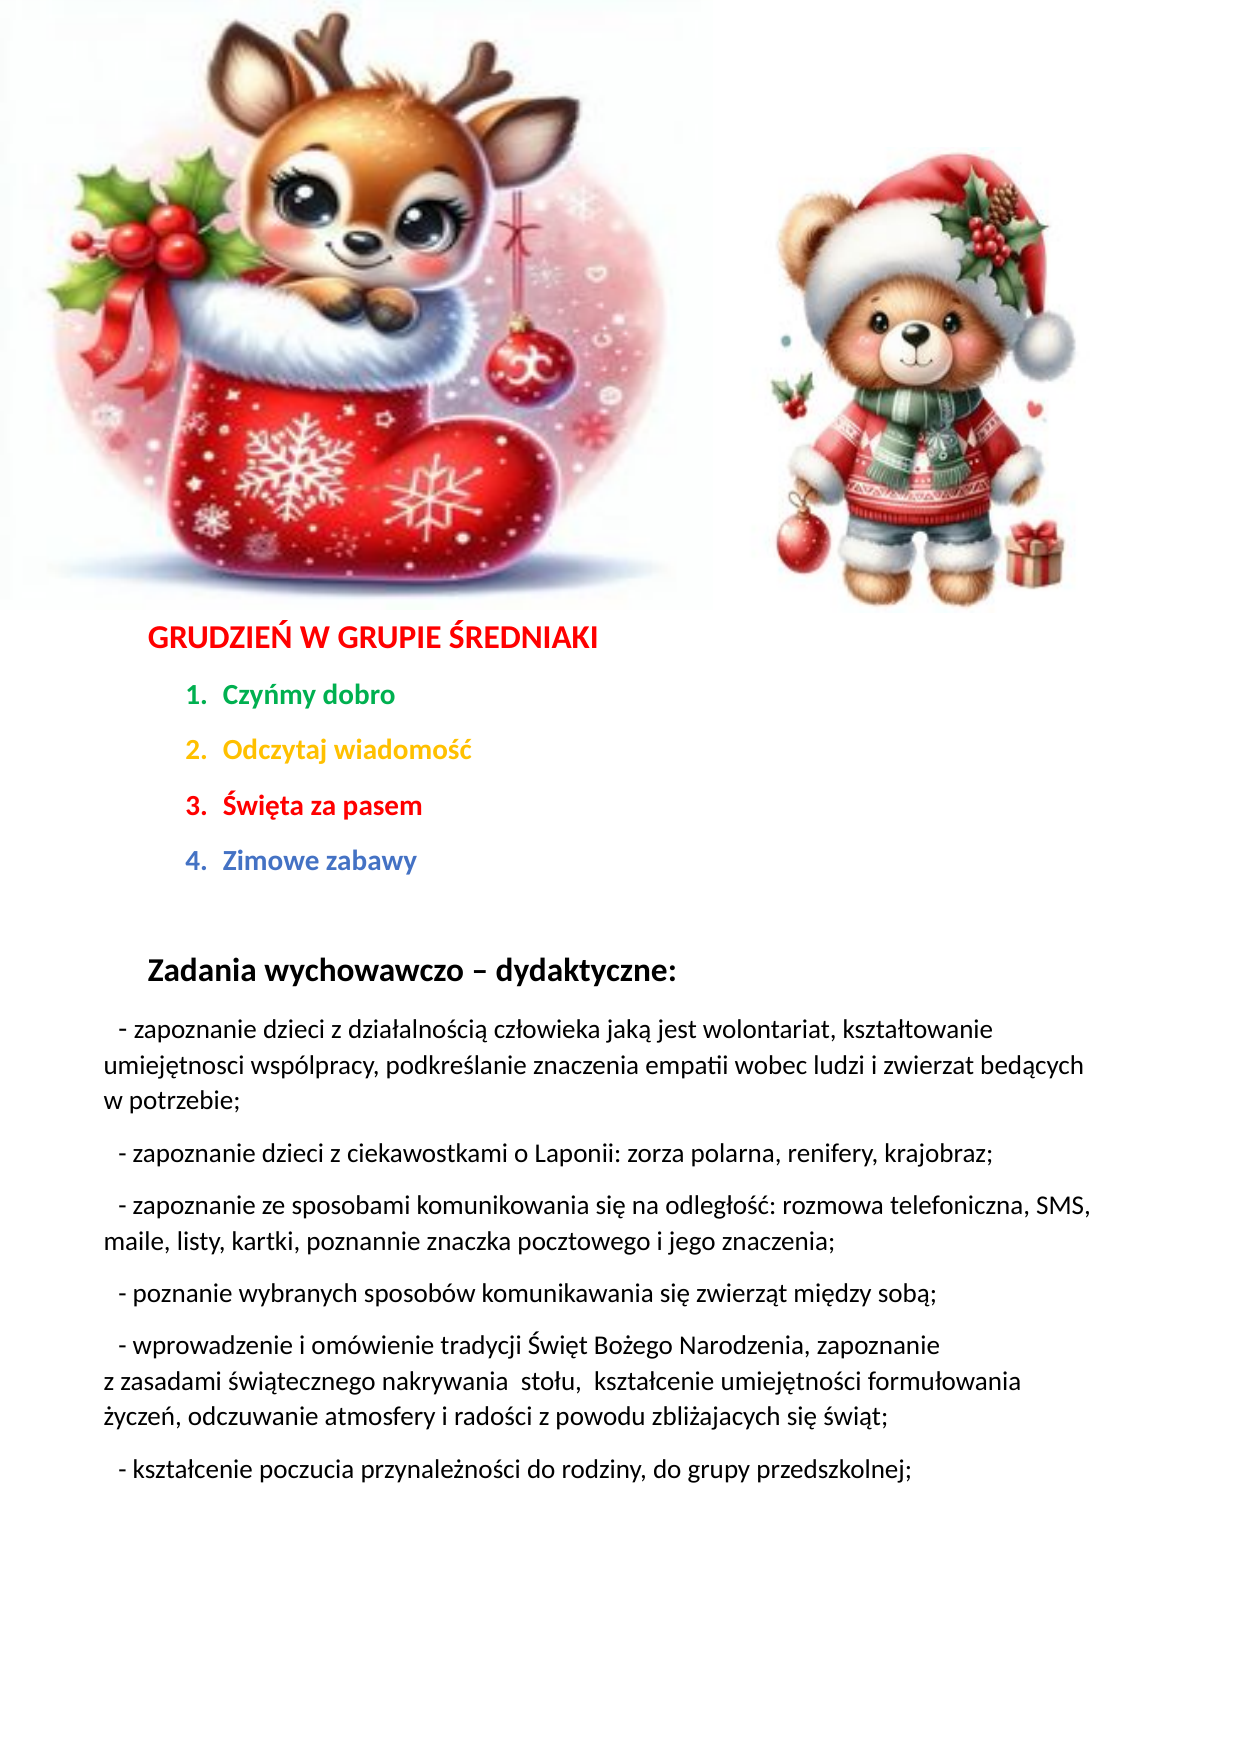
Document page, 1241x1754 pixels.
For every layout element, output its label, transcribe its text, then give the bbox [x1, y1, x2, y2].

text - kształcenie poczucia przynależności do rodziny, do grupy przedszkolnej; [103, 1452, 1093, 1485]
text GRUDZIEŃ W GRUPIE ŚREDNIAKI [148, 148, 1093, 656]
list Święta za pasem [185, 787, 1093, 822]
picture [725, 147, 1123, 613]
text - zapoznanie ze sposobami komunikowania się na odległość: rozmowa telefoniczna, SMS, maile, listy, kartki, poznannie znaczka pocztowego i jego znaczenia; [103, 1188, 1093, 1257]
list Czyńmy dobro [185, 676, 1093, 712]
text - wprowadzenie i omówienie tradycji Święt Bożego Narodzenia, zapoznanie z zasadami świątecznego nakrywania stołu, kształcenie umiejętności formułowania życzeń, odczuwanie atmosfery i radości z powodu zbliżajacych się świąt; [103, 1328, 1093, 1433]
picture [0, 0, 713, 610]
text Zadania wychowawczo – dydaktyczne: [148, 949, 1093, 990]
text - zapoznanie dzieci z działalnością człowieka jaką jest wolontariat, kształtowanie umiejętnosci wspólpracy, podkreślanie znaczenia empatii wobec ludzi i zwierzat bedących w potrzebie; [103, 1010, 1093, 1117]
list Zimowe zabawy [185, 842, 1093, 877]
text - zapoznanie dzieci z ciekawostkami o Laponii: zorza polarna, renifery, krajobraz; [103, 1136, 1093, 1169]
text - poznanie wybranych sposobów komunikawania się zwierząt między sobą; [103, 1276, 1093, 1309]
list Odczytaj wiadomość [185, 731, 1093, 767]
